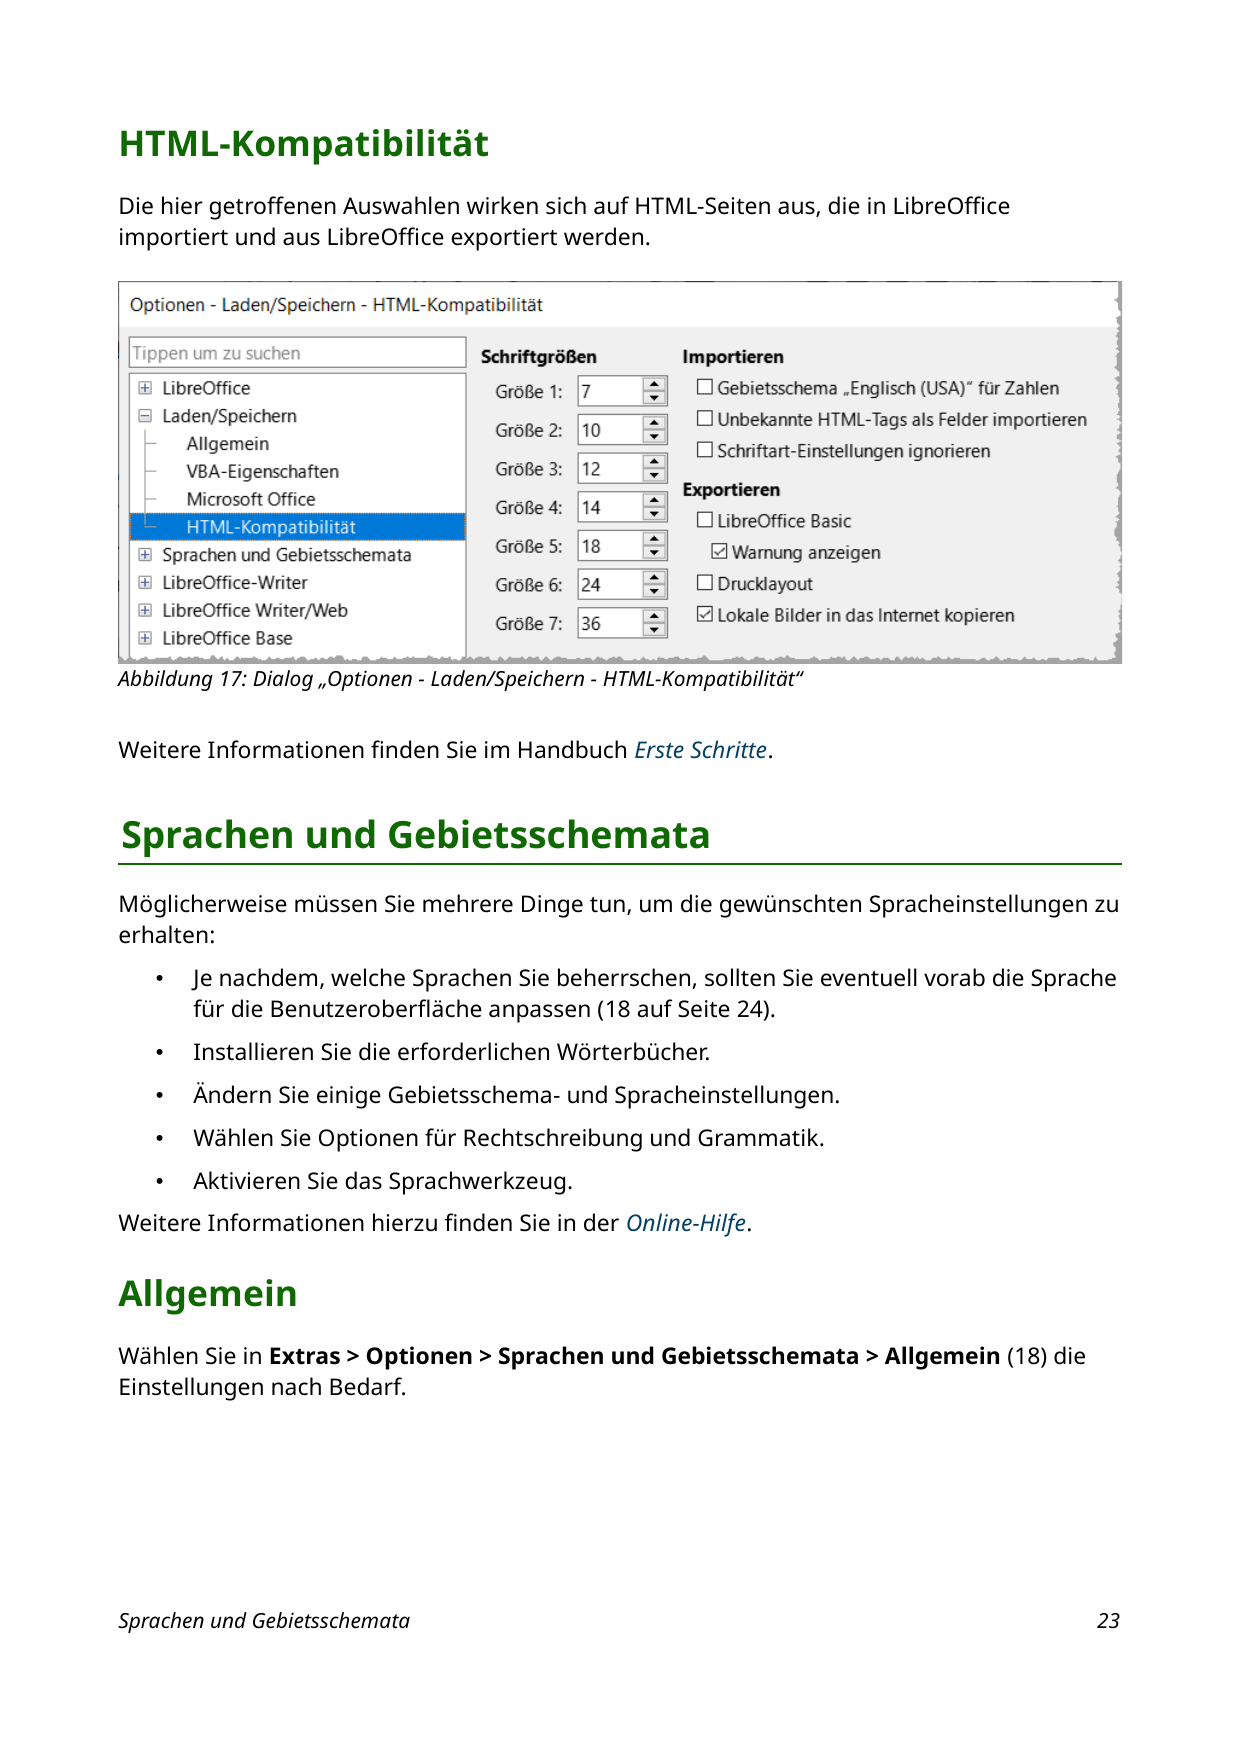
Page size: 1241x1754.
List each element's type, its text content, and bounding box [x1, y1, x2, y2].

text Die hier getroffenen Auswahlen wirken sich auf HTML-Seiten aus, die in LibreOffice importiert und aus LibreOffice exportiert werden. [118, 190, 1122, 252]
text Abbildung 17: Dialog „Optionen - Laden/Speichern - HTML-Kompatibilität“ [118, 664, 1122, 692]
text Weitere Informationen finden Sie im Handbuch Erste Schritte. [118, 733, 1122, 764]
list Aktivieren Sie das Sprachwerkzeug. [156, 1164, 1122, 1196]
list Wählen Sie Optionen für Rechtschreibung und Grammatik. [156, 1122, 1122, 1153]
subtitle Sprachen und Gebietsschemata [118, 806, 1122, 863]
list Ändern Sie einige Gebietsschema- und Spracheinstellungen. [156, 1079, 1122, 1110]
picture [118, 281, 1123, 664]
text Wählen Sie in Extras > Optionen > Sprachen und Gebietsschemata > Allgemein (Abbildung 18) die Einstellungen nach Bedarf. [118, 1340, 1122, 1402]
subtitle HTML-Kompatibilität [118, 118, 1122, 167]
list Installieren Sie die erforderlichen Wörterbücher. [156, 1036, 1122, 1067]
text Weitere Informationen hierzu finden Sie in der Online-Hilfe. [118, 1207, 1122, 1238]
text Möglicherweise müssen Sie mehrere Dinge tun, um die gewünschten Spracheinstellungen zu erhalten: [118, 888, 1122, 951]
subtitle Allgemein [118, 1268, 1122, 1316]
list Je nachdem, welche Sprachen Sie beherrschen, sollten Sie eventuell vorab die Sprache für die Benutzeroberfläche anpassen (Abbildung 18 auf Seite 21). [156, 962, 1122, 1024]
